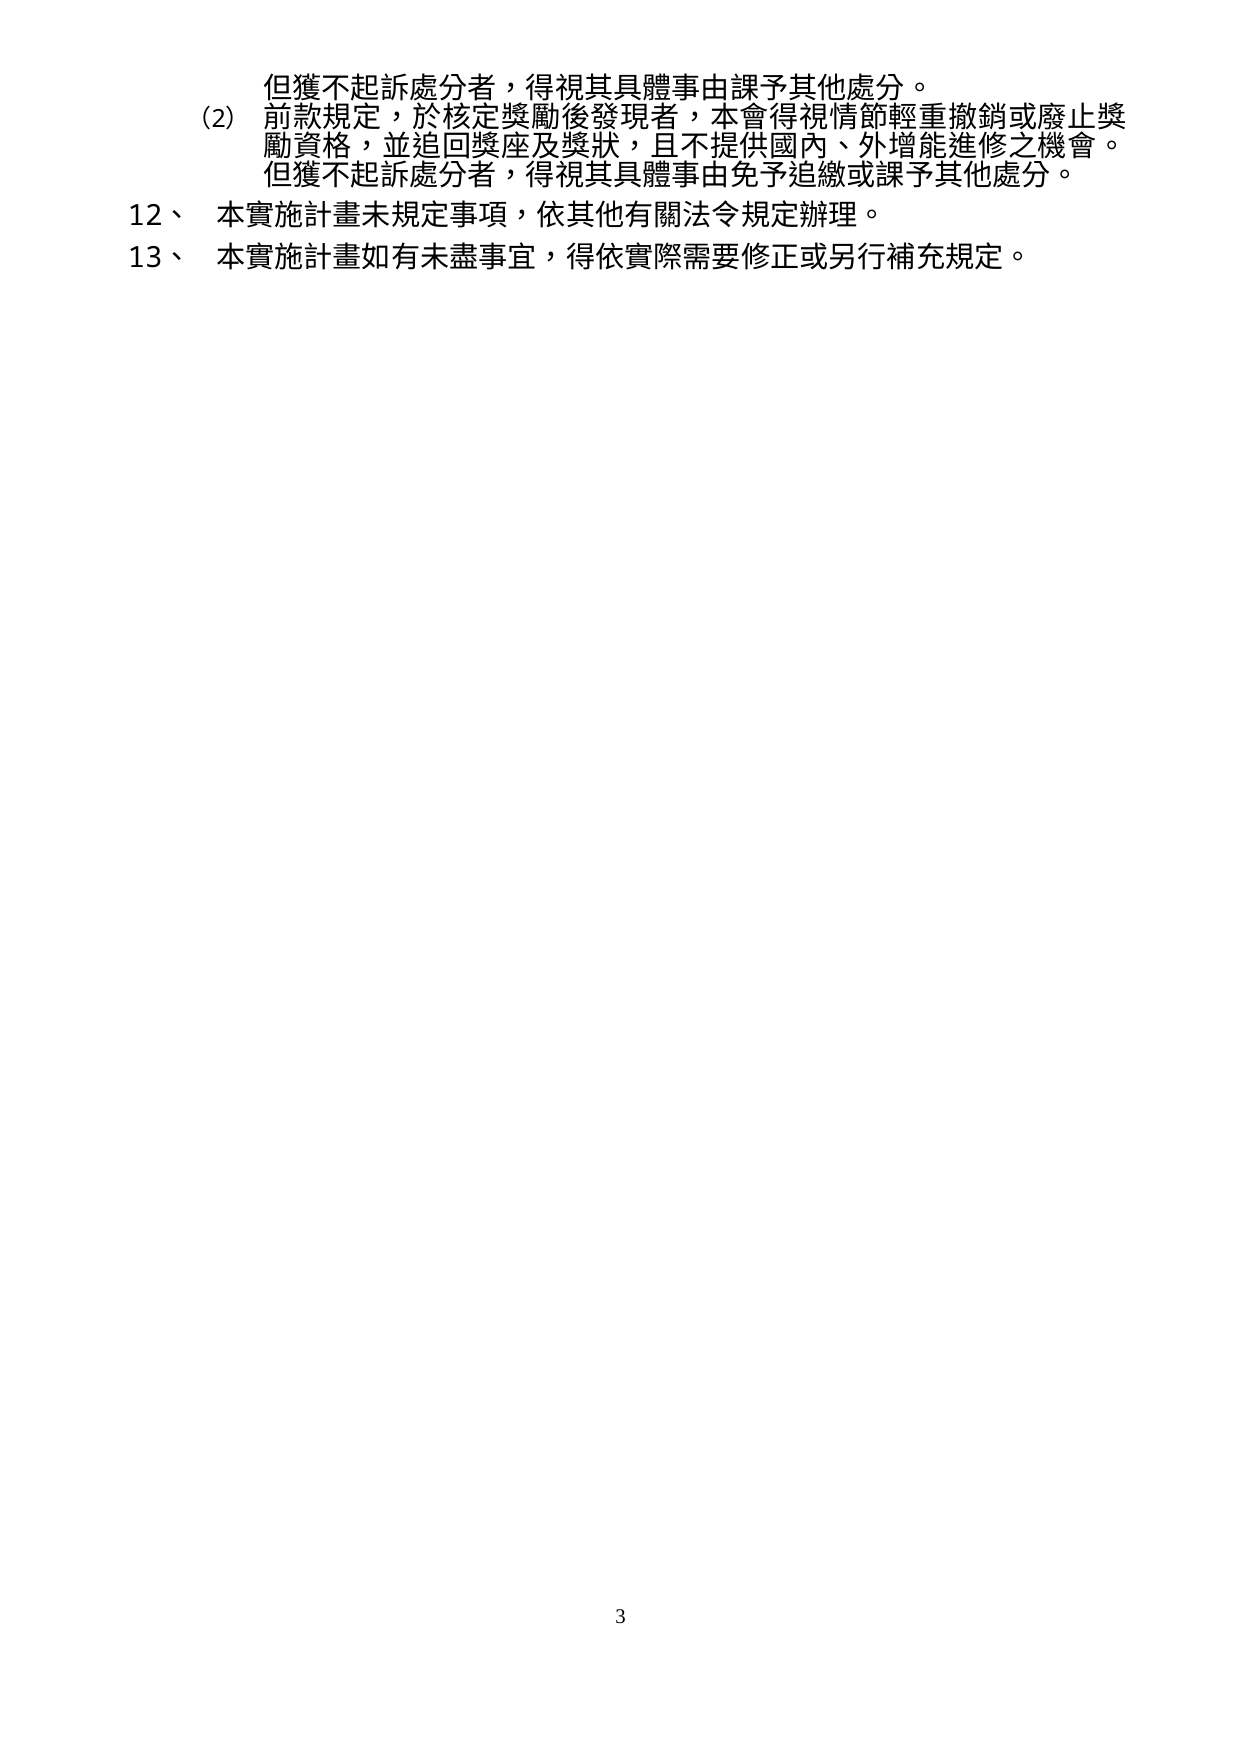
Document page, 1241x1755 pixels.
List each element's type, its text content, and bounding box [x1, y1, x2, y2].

list 前款規定，於核定獎勵後發現者，本會得視情節輕重撤銷或廢止獎勵資格，並追回獎座及獎狀，且不提供國內、外增能進修之機會。但獲不起訴處分者，得視其具體事由免予追繳或課予其他處分。 [186, 104, 1128, 192]
list 本實施計畫未規定事項，依其他有關法令規定辦理。 [127, 192, 1128, 234]
list 但獲不起訴處分者，得視其具體事由課予其他處分。 [186, 75, 1128, 104]
list 本實施計畫如有未盡事宜，得依實際需要修正或另行補充規定。 [127, 234, 1128, 276]
